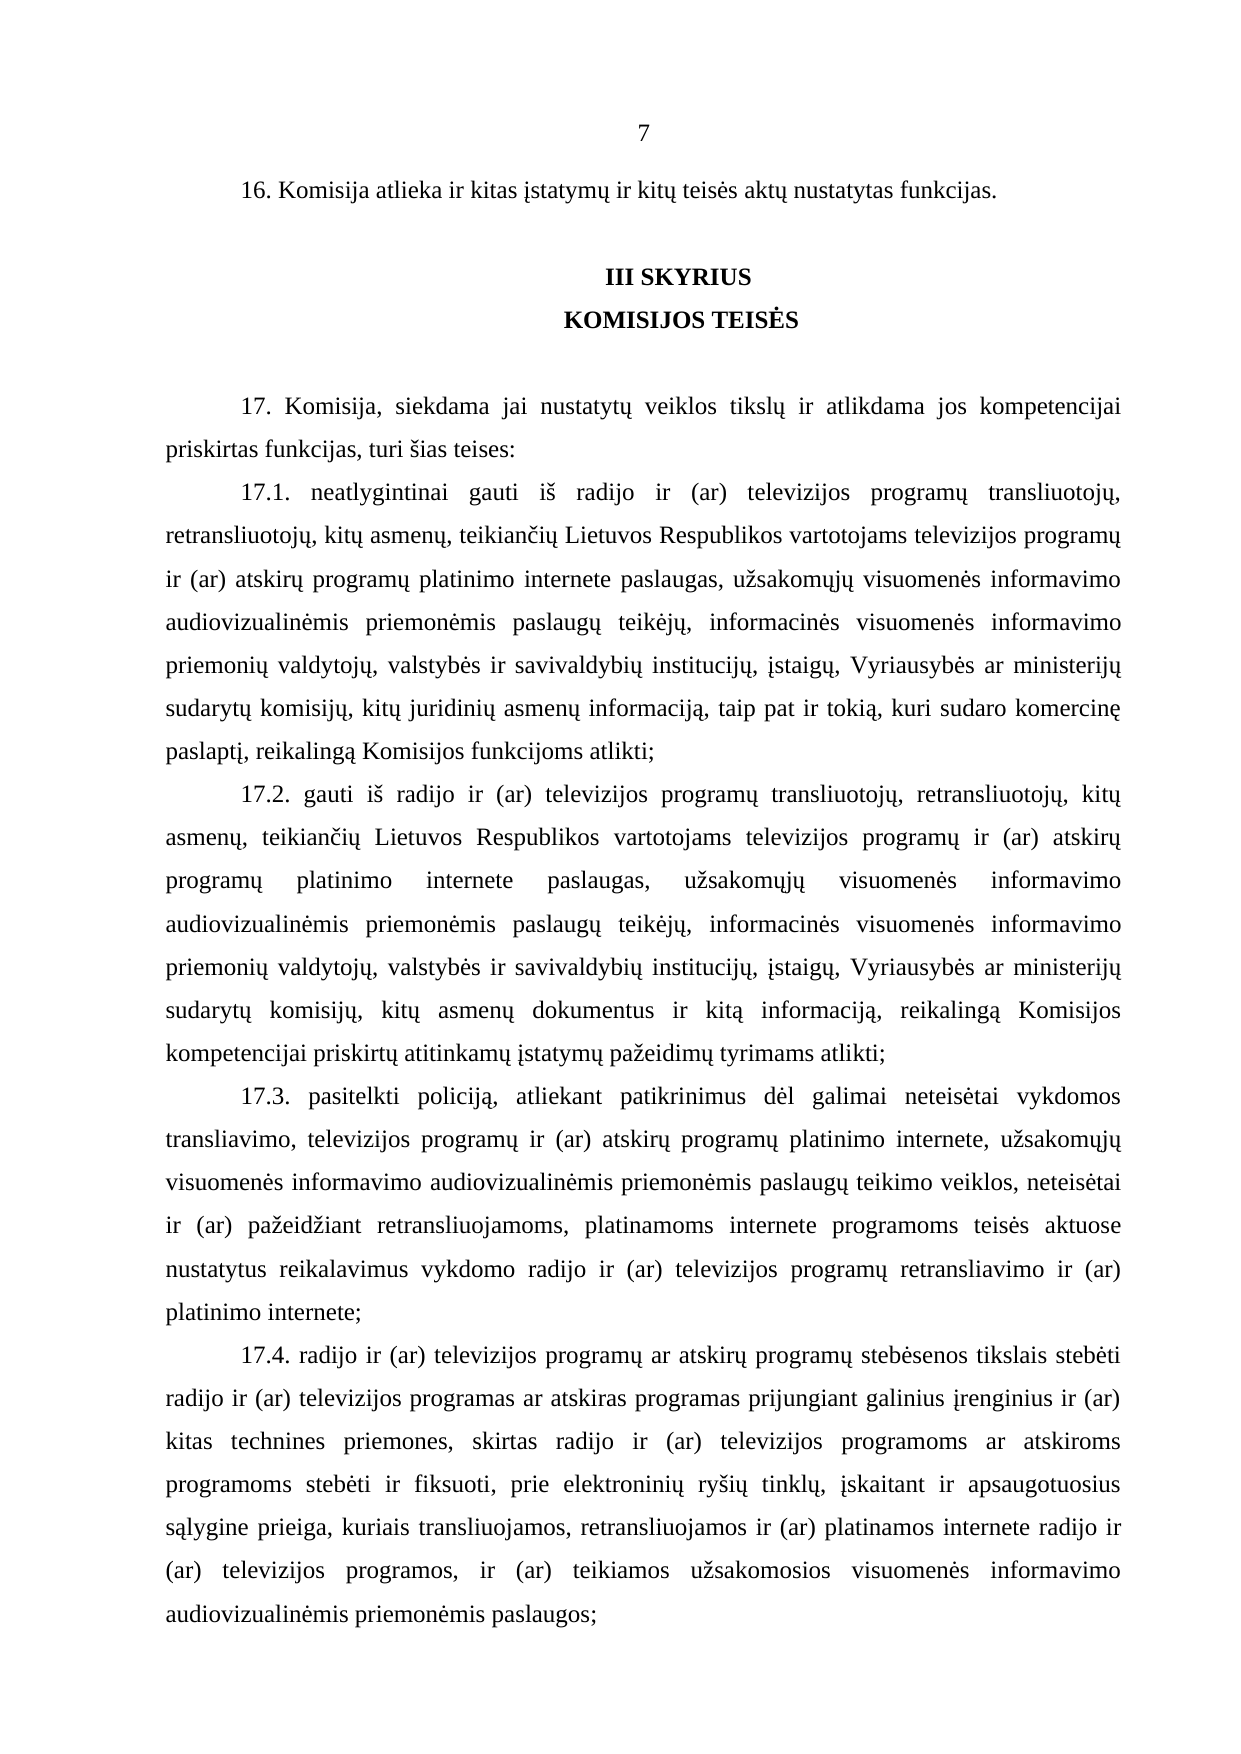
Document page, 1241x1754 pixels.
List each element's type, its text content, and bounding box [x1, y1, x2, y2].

text III SKYRIUS [165, 262, 1122, 291]
text 17.1. neatlygintinai gauti iš radijo ir (ar) televizijos programų transliuotojų, retransliuotojų, kitų asmenų, teikiančių Lietuvos Respublikos vartotojams televizijos programų ir (ar) atskirų programų platinimo internete paslaugas, užsakomųjų visuomenės informavimo audiovizualinėmis priemonėmis paslaugų teikėjų, informacinės visuomenės informavimo priemonių valdytojų, valstybės ir savivaldybių institucijų, įstaigų, Vyriausybės ar ministerijų sudarytų komisijų, kitų juridinių asmenų informaciją, taip pat ir tokią, kuri sudaro komercinę paslaptį, reikalingą Komisijos funkcijoms atlikti; [165, 477, 1122, 765]
text 17.3. pasitelkti policiją, atliekant patikrinimus dėl galimai neteisėtai vykdomos transliavimo, televizijos programų ir (ar) atskirų programų platinimo internete, užsakomųjų visuomenės informavimo audiovizualinėmis priemonėmis paslaugų teikimo veiklos, neteisėtai ir (ar) pažeidžiant retransliuojamoms, platinamoms internete programoms teisės aktuose nustatytus reikalavimus vykdomo radijo ir (ar) televizijos programų retransliavimo ir (ar) platinimo internete; [165, 1081, 1122, 1326]
text KOMISIJOS TEISĖS [165, 305, 1122, 334]
text 17. Komisija, siekdama jai nustatytų veiklos tikslų ir atlikdama jos kompetencijai priskirtas funkcijas, turi šias teises: [165, 391, 1122, 463]
text 16. Komisija atlieka ir kitas įstatymų ir kitų teisės aktų nustatytas funkcijas. [165, 176, 1122, 204]
text 17.4. radijo ir (ar) televizijos programų ar atskirų programų stebėsenos tikslais stebėti radijo ir (ar) televizijos programas ar atskiras programas prijungiant galinius įrenginius ir (ar) kitas technines priemones, skirtas radijo ir (ar) televizijos programoms ar atskiroms programoms stebėti ir fiksuoti, prie elektroninių ryšių tinklų, įskaitant ir apsaugotuosius sąlygine prieiga, kuriais transliuojamos, retransliuojamos ir (ar) platinamos internete radijo ir (ar) televizijos programos, ir (ar) teikiamos užsakomosios visuomenės informavimo audiovizualinėmis priemonėmis paslaugos; [165, 1340, 1122, 1627]
text 17.2. gauti iš radijo ir (ar) televizijos programų transliuotojų, retransliuotojų, kitų asmenų, teikiančių Lietuvos Respublikos vartotojams televizijos programų ir (ar) atskirų programų platinimo internete paslaugas, užsakomųjų visuomenės informavimo audiovizualinėmis priemonėmis paslaugų teikėjų, informacinės visuomenės informavimo priemonių valdytojų, valstybės ir savivaldybių institucijų, įstaigų, Vyriausybės ar ministerijų sudarytų komisijų, kitų asmenų dokumentus ir kitą informaciją, reikalingą Komisijos kompetencijai priskirtų atitinkamų įstatymų pažeidimų tyrimams atlikti; [165, 779, 1122, 1067]
